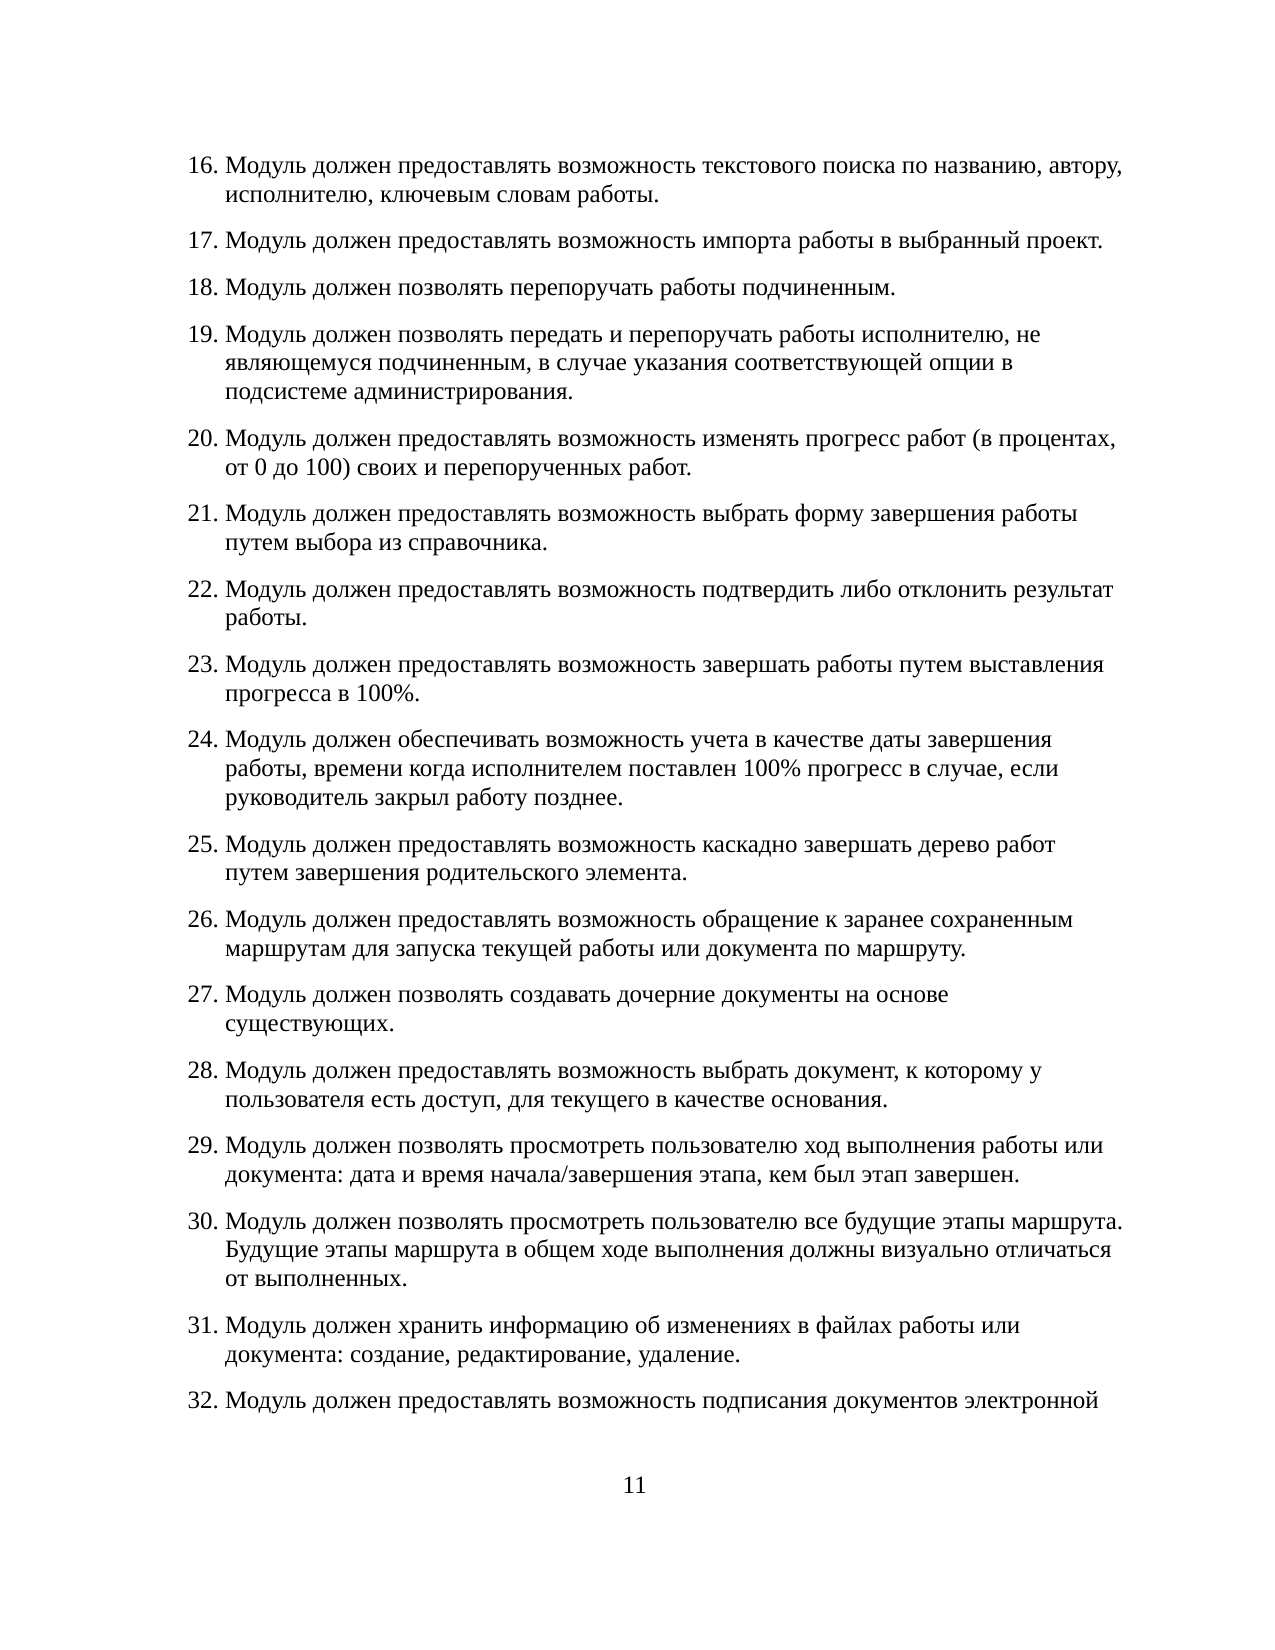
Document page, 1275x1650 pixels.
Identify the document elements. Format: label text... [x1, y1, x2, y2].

list Модуль должен позволять просмотреть пользователю ход выполнения работы или документа: дата и время начала/завершения этапа, кем был этап завершен. [187, 1130, 1125, 1188]
list Модуль должен предоставлять возможность текстового поиска по названию, автору, исполнителю, ключевым словам работы. [187, 150, 1125, 207]
list Модуль должен позволять просмотреть пользователю все будущие этапы маршрута. Будущие этапы маршрута в общем ходе выполнения должны визуально отличаться от выполненных. [187, 1206, 1125, 1292]
list Модуль должен предоставлять возможность выбрать форму завершения работы путем выбора из справочника. [187, 498, 1125, 556]
list Модуль должен предоставлять возможность выбрать документ, к которому у пользователя есть доступ, для текущего в качестве основания. [187, 1055, 1125, 1112]
list Модуль должен предоставлять возможность подписания документов электронной [187, 1385, 1125, 1414]
list Модуль должен предоставлять возможность обращение к заранее сохраненным маршрутам для запуска текущей работы или документа по маршруту. [187, 904, 1125, 962]
list Модуль должен предоставлять возможность каскадно завершать дерево работ путем завершения родительского элемента. [187, 829, 1125, 886]
list Модуль должен предоставлять возможность подтвердить либо отклонить результат работы. [187, 574, 1125, 631]
list Модуль должен позволять передать и перепоручать работы исполнителю, не являющемуся подчиненным, в случае указания соответствующей опции в подсистеме администрирования. [187, 319, 1125, 405]
list Модуль должен предоставлять возможность импорта работы в выбранный проект. [187, 225, 1125, 254]
list Модуль должен позволять создавать дочерние документы на основе существующих. [187, 979, 1125, 1037]
list Модуль должен предоставлять возможность завершать работы путем выставления прогресса в 100%. [187, 649, 1125, 707]
list Модуль должен хранить информацию об изменениях в файлах работы или документа: создание, редактирование, удаление. [187, 1310, 1125, 1367]
list Модуль должен позволять перепоручать работы подчиненным. [187, 272, 1125, 301]
list Модуль должен предоставлять возможность изменять прогресс работ (в процентах, от 0 до 100) своих и перепорученных работ. [187, 423, 1125, 480]
list Модуль должен обеспечивать возможность учета в качестве даты завершения работы, времени когда исполнителем поставлен 100% прогресс в случае, если руководитель закрыл работу позднее. [187, 724, 1125, 811]
